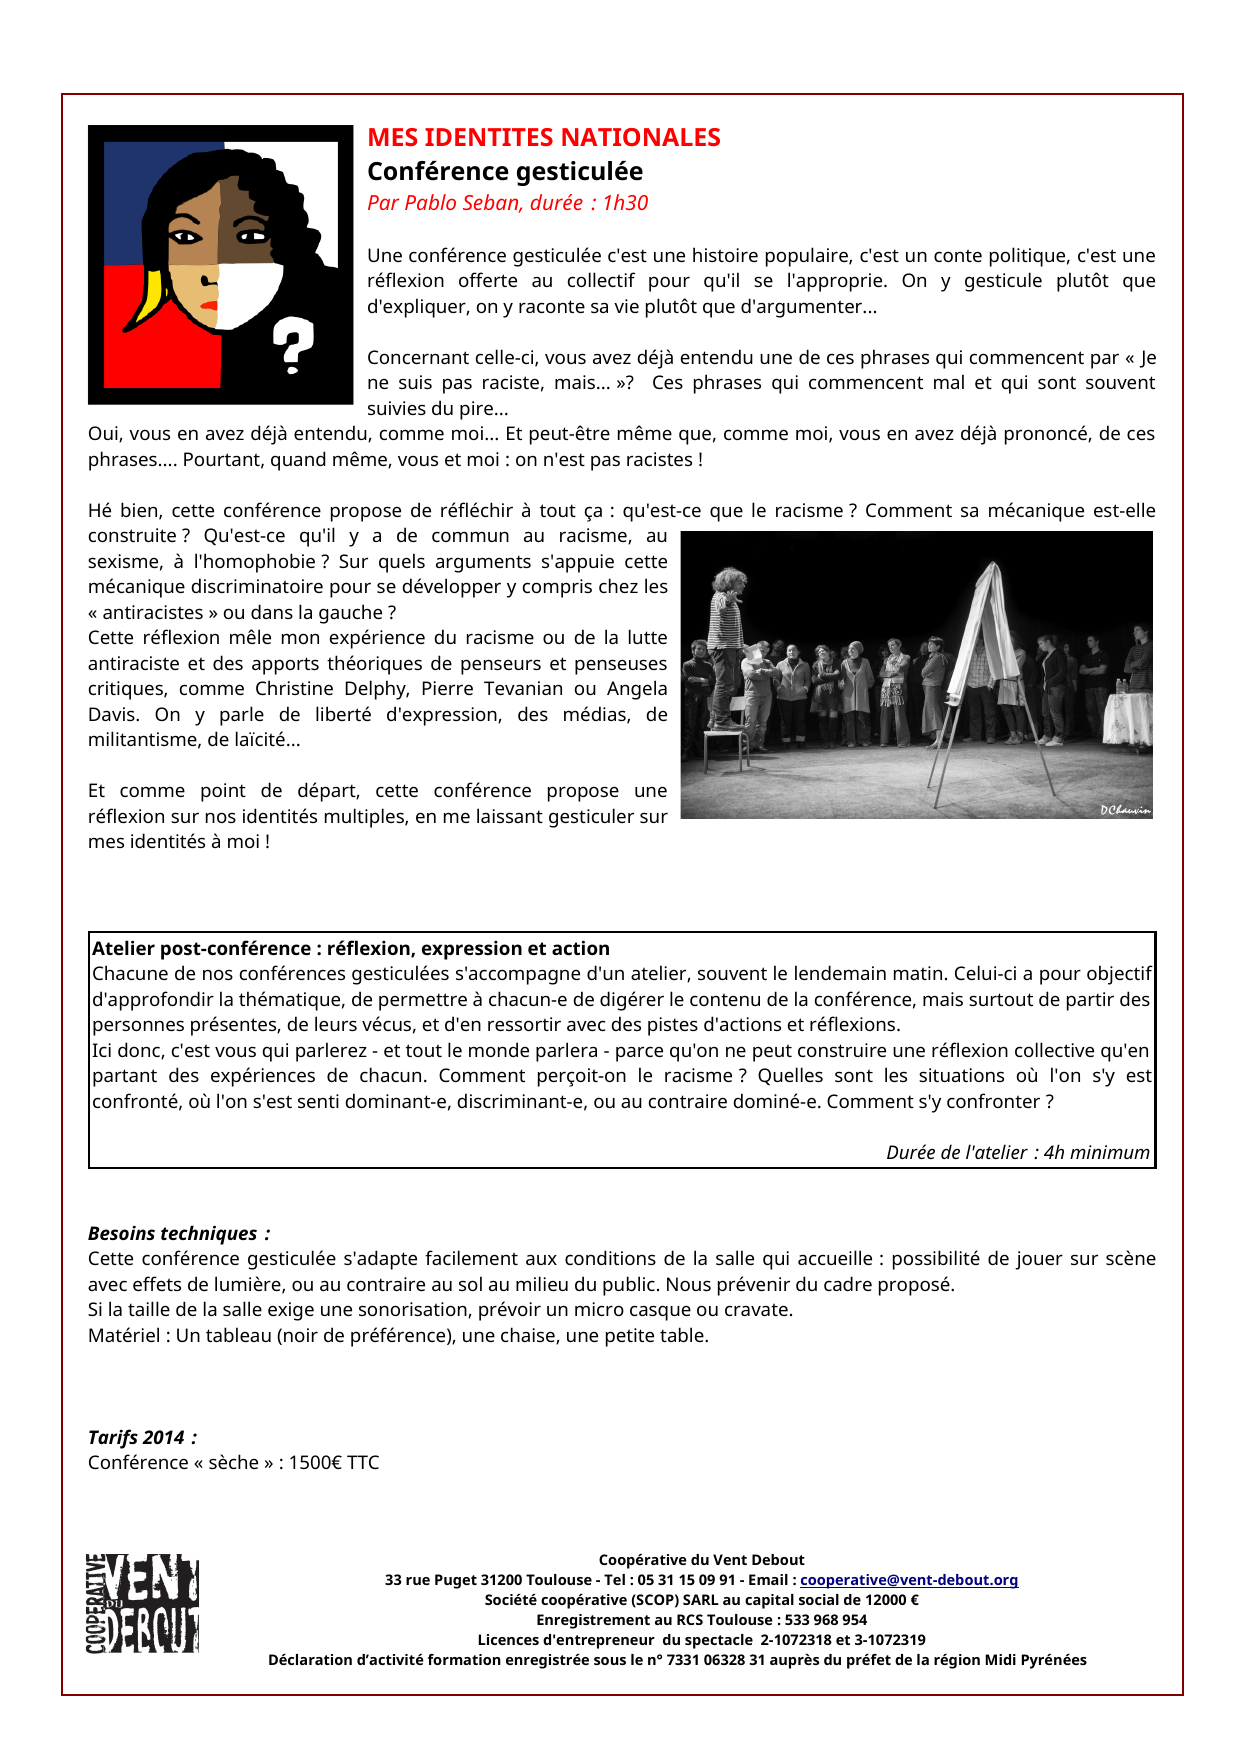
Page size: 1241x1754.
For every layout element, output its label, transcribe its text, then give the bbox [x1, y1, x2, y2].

text Atelier post-conférence : réflexion, expression et action [90, 933, 1154, 956]
text Conférence « sèche » : 1500€ TTC [88, 1450, 1157, 1475]
text Ici donc, c'est vous qui parlerez - et tout le monde parlera - parce qu'on ne peut construire une réflexion collective qu'en partant des expériences de chacun. Comment perçoit-on le racisme ? Quelles sont les situations où l'on s'y est confronté, où l'on s'est senti dominant-e, discriminant-e, ou au contraire dominé-e. Comment s'y confronter ? [90, 1033, 1154, 1114]
text Durée de l'atelier : 4h minimum [90, 1135, 1154, 1167]
text Conférence gesticulée [355, 154, 1157, 188]
text Et comme point de départ, cette conférence propose une réflexion sur nos identités multiples, en me laissant gesticuler sur mes identités à moi ! [88, 778, 1157, 854]
picture [680, 531, 1153, 819]
text Cette réflexion mêle mon expérience du racisme ou de la lutte antiraciste et des apports théoriques de penseurs et penseuses critiques, comme Christine Delphy, Pierre Tevanian ou Angela Davis. On y parle de liberté d'expression, des médias, de militantisme, de laïcité... [88, 625, 680, 752]
text Oui, vous en avez déjà entendu, comme moi... Et peut-être même que, comme moi, vous en avez déjà prononcé, de ces phrases.... Pourtant, quand même, vous et moi : on n'est pas racistes ! [88, 421, 1157, 472]
picture [85, 1554, 200, 1654]
text Besoins techniques : [88, 1220, 1157, 1246]
text Concernant celle-ci, vous avez déjà entendu une de ces phrases qui commencent par « Je ne suis pas raciste, mais... »? Ces phrases qui commencent mal et qui sont souvent suivies du pire... [88, 344, 1157, 421]
text Une conférence gesticulée c'est une histoire populaire, c'est un conte politique, c'est une réflexion offerte au collectif pour qu'il se l'approprie. On y gesticule plutôt que d'expliquer, on y raconte sa vie plutôt que d'argumenter... [355, 242, 1157, 318]
text Cette conférence gesticulée s'adapte facilement aux conditions de la salle qui accueille : possibilité de jouer sur scène avec effets de lumière, ou au contraire au sol au milieu du public. Nous prévenir du cadre proposé. [88, 1246, 1157, 1297]
text Si la taille de la salle exige une sonorisation, prévoir un micro casque ou cravate. [88, 1297, 1157, 1322]
text Hé bien, cette conférence propose de réfléchir à tout ça : qu'est-ce que le racisme ? Comment sa mécanique est-elle construite ? Qu'est-ce qu'il y a de commun au racisme, au sexisme, à l'homophobie ? Sur quels arguments s'appuie cette mécanique discriminatoire pour se développer y compris chez les « antiracistes » ou dans la gauche ? [88, 497, 1157, 625]
text Chacune de nos conférences gesticulées s'accompagne d'un atelier, souvent le lendemain matin. Celui-ci a pour objectif d'approfondir la thématique, de permettre à chacun-e de digérer le contenu de la conférence, mais surtout de partir des personnes présentes, de leurs vécus, et d'en ressortir avec des pistes d'actions et réflexions. [90, 956, 1154, 1033]
text Par Pablo Seban, durée : 1h30 [355, 188, 1157, 216]
text Matériel : Un tableau (noir de préférence), une chaise, une petite table. [88, 1322, 1157, 1348]
text MES IDENTITES NATIONALES [88, 120, 1157, 154]
text Tarifs 2014 : [88, 1424, 1157, 1450]
picture [87, 125, 354, 405]
